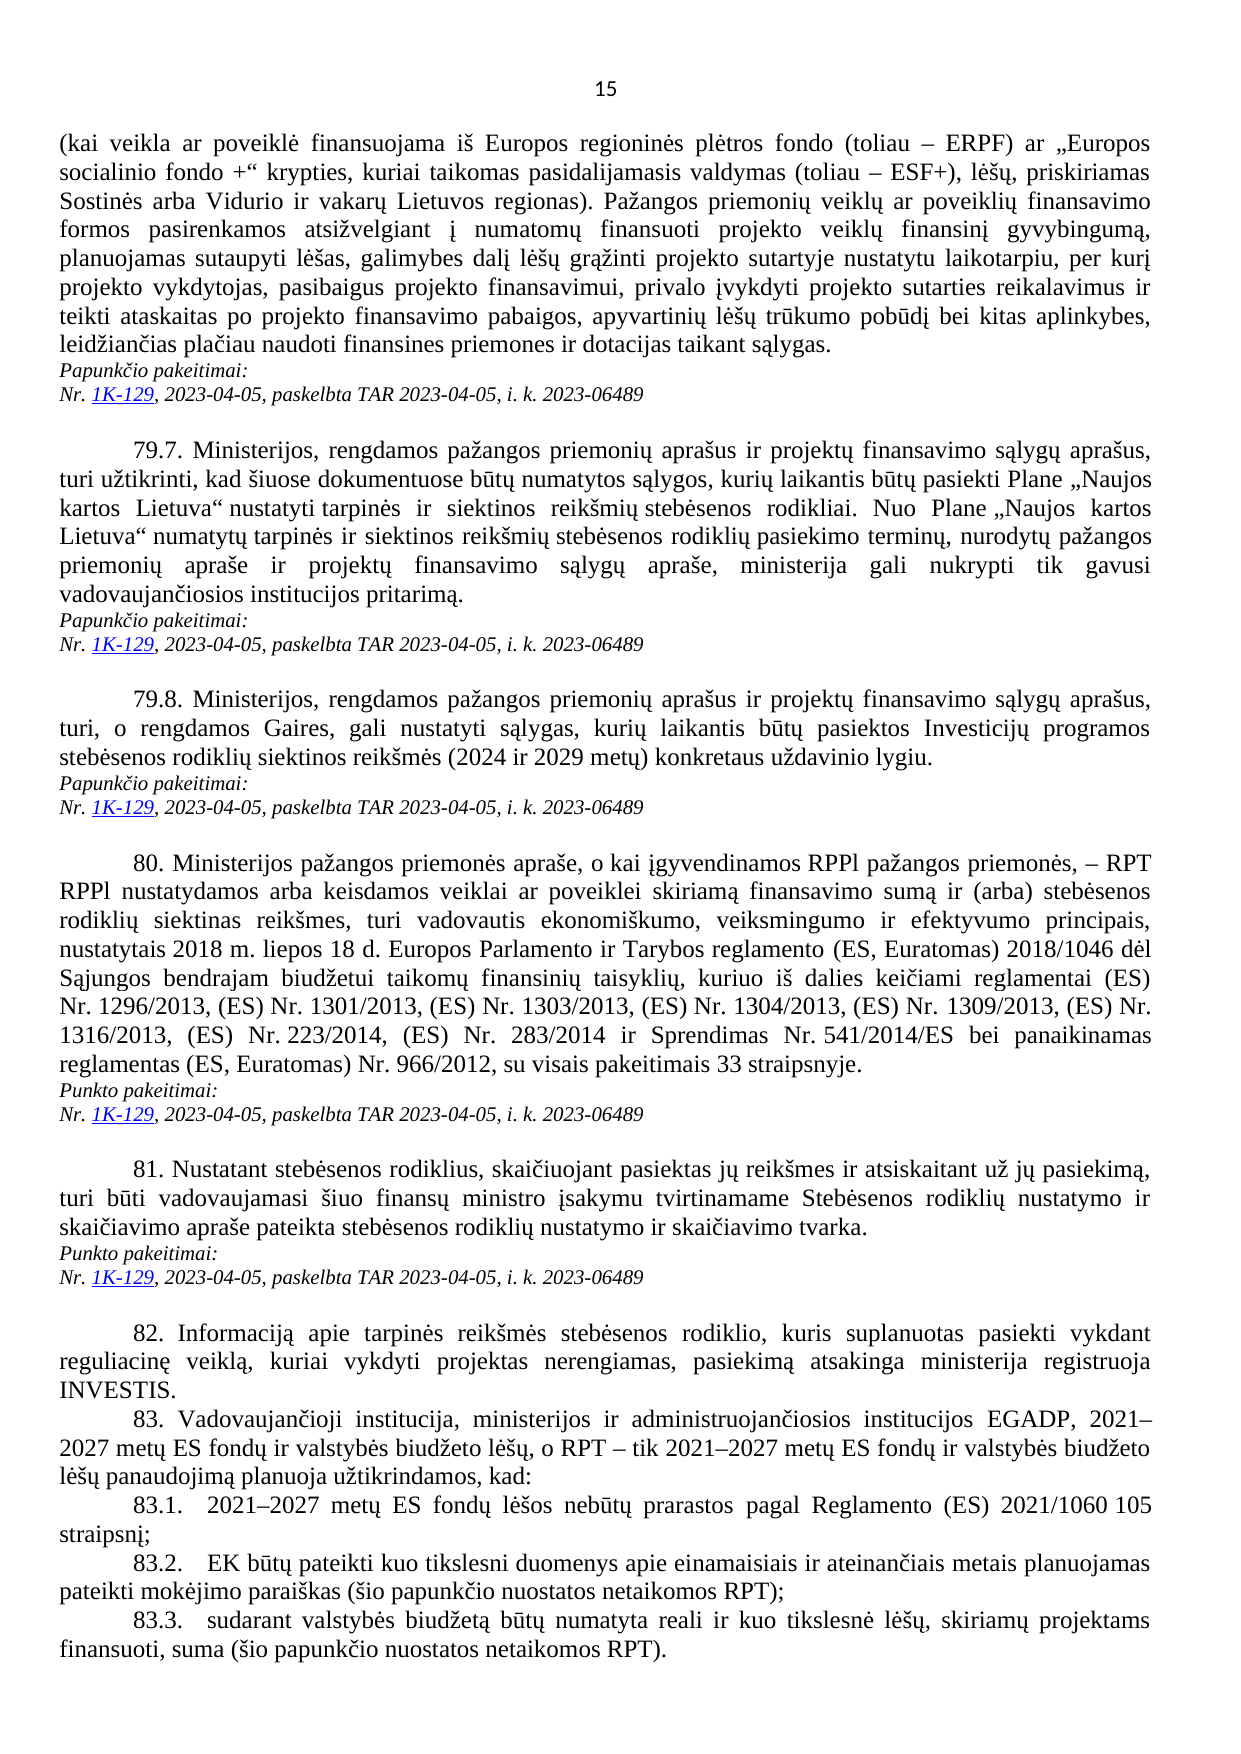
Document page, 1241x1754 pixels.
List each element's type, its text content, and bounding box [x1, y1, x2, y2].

text Nr. 1K-129, 2023-04-05, paskelbta TAR 2023-04-05, i. k. 2023-06489 [59, 795, 1152, 819]
text 83.3. sudarant valstybės biudžetą būtų numatyta reali ir kuo tikslesnė lėšų, skiriamų projektams finansuoti, suma (šio papunkčio nuostatos netaikomos RPT). [59, 1605, 1152, 1663]
text 82. Informaciją apie tarpinės reikšmės stebėsenos rodiklio, kuris suplanuotas pasiekti vykdant reguliacinę veiklą, kuriai vykdyti projektas nerengiamas, pasiekimą atsakinga ministerija registruoja INVESTIS. [59, 1318, 1152, 1404]
text 79.7. Ministerijos, rengdamos pažangos priemonių aprašus ir projektų finansavimo sąlygų aprašus, turi užtikrinti, kad šiuose dokumentuose būtų numatytos sąlygos, kurių laikantis būtų pasiekti Plane „Naujos kartos Lietuva“ nustatyti tarpinės ir siektinos reikšmių stebėsenos rodikliai. Nuo Plane „Naujos kartos Lietuva“ numatytų tarpinės ir siektinos reikšmių stebėsenos rodiklių pasiekimo terminų, nurodytų pažangos priemonių apraše ir projektų finansavimo sąlygų apraše, ministerija gali nukrypti tik gavusi vadovaujančiosios institucijos pritarimą. [59, 435, 1152, 608]
text 83.2. EK būtų pateikti kuo tikslesni duomenys apie einamaisiais ir ateinančiais metais planuojamas pateikti mokėjimo paraiškas (šio papunkčio nuostatos netaikomos RPT); [59, 1548, 1152, 1605]
text (kai veikla ar poveiklė finansuojama iš Europos regioninės plėtros fondo (toliau – ERPF) ar „Europos socialinio fondo +“ krypties, kuriai taikomas pasidalijamasis valdymas (toliau – ESF+), lėšų, priskiriamas Sostinės arba Vidurio ir vakarų Lietuvos regionas). Pažangos priemonių veiklų ar poveiklių finansavimo formos pasirenkamos atsižvelgiant į numatomų finansuoti projekto veiklų finansinį gyvybingumą, planuojamas sutaupyti lėšas, galimybes dalį lėšų grąžinti projekto sutartyje nustatytu laikotarpiu, per kurį projekto vykdytojas, pasibaigus projekto finansavimui, privalo įvykdyti projekto sutarties reikalavimus ir teikti ataskaitas po projekto finansavimo pabaigos, apyvartinių lėšų trūkumo pobūdį bei kitas aplinkybes, leidžiančias plačiau naudoti finansines priemones ir dotacijas taikant sąlygas. [59, 128, 1152, 358]
text Papunkčio pakeitimai: [59, 608, 1152, 632]
text 83.1. 2021–2027 metų ES fondų lėšos nebūtų prarastos pagal Reglamento (ES) 2021/1060 105 straipsnį; [59, 1490, 1152, 1548]
text Papunkčio pakeitimai: [59, 771, 1152, 795]
text 80. Ministerijos pažangos priemonės apraše, o kai įgyvendinamos RPPl pažangos priemonės, – RPT RPPl nustatydamos arba keisdamos veiklai ar poveiklei skiriamą finansavimo sumą ir (arba) stebėsenos rodiklių siektinas reikšmes, turi vadovautis ekonomiškumo, veiksmingumo ir efektyvumo principais, nustatytais 2018 m. liepos 18 d. Europos Parlamento ir Tarybos reglamento (ES, Euratomas) 2018/1046 dėl Sąjungos bendrajam biudžetui taikomų finansinių taisyklių, kuriuo iš dalies keičiami reglamentai (ES) Nr. 1296/2013, (ES) Nr. 1301/2013, (ES) Nr. 1303/2013, (ES) Nr. 1304/2013, (ES) Nr. 1309/2013, (ES) Nr. 1316/2013, (ES) Nr. 223/2014, (ES) Nr. 283/2014 ir Sprendimas Nr. 541/2014/ES bei panaikinamas reglamentas (ES, Euratomas) Nr. 966/2012, su visais pakeitimais 33 straipsnyje. [59, 848, 1152, 1078]
text Nr. 1K-129, 2023-04-05, paskelbta TAR 2023-04-05, i. k. 2023-06489 [59, 1265, 1152, 1289]
text 83. Vadovaujančioji institucija, ministerijos ir administruojančiosios institucijos EGADP, 2021–2027 metų ES fondų ir valstybės biudžeto lėšų, o RPT – tik 2021–2027 metų ES fondų ir valstybės biudžeto lėšų panaudojimą planuoja užtikrindamos, kad: [59, 1404, 1152, 1490]
text Punkto pakeitimai: [59, 1241, 1152, 1265]
text Nr. 1K-129, 2023-04-05, paskelbta TAR 2023-04-05, i. k. 2023-06489 [59, 382, 1152, 406]
text 79.8. Ministerijos, rengdamos pažangos priemonių aprašus ir projektų finansavimo sąlygų aprašus, turi, o rengdamos Gaires, gali nustatyti sąlygas, kurių laikantis būtų pasiektos Investicijų programos stebėsenos rodiklių siektinos reikšmės (2024 ir 2029 metų) konkretaus uždavinio lygiu. [59, 684, 1152, 771]
text Papunkčio pakeitimai: [59, 358, 1152, 382]
text 81. Nustatant stebėsenos rodiklius, skaičiuojant pasiektas jų reikšmes ir atsiskaitant už jų pasiekimą, turi būti vadovaujamasi šiuo finansų ministro įsakymu tvirtinamame Stebėsenos rodiklių nustatymo ir skaičiavimo apraše pateikta stebėsenos rodiklių nustatymo ir skaičiavimo tvarka. [59, 1154, 1152, 1241]
text Nr. 1K-129, 2023-04-05, paskelbta TAR 2023-04-05, i. k. 2023-06489 [59, 1102, 1152, 1126]
text Nr. 1K-129, 2023-04-05, paskelbta TAR 2023-04-05, i. k. 2023-06489 [59, 632, 1152, 656]
text Punkto pakeitimai: [59, 1078, 1152, 1102]
